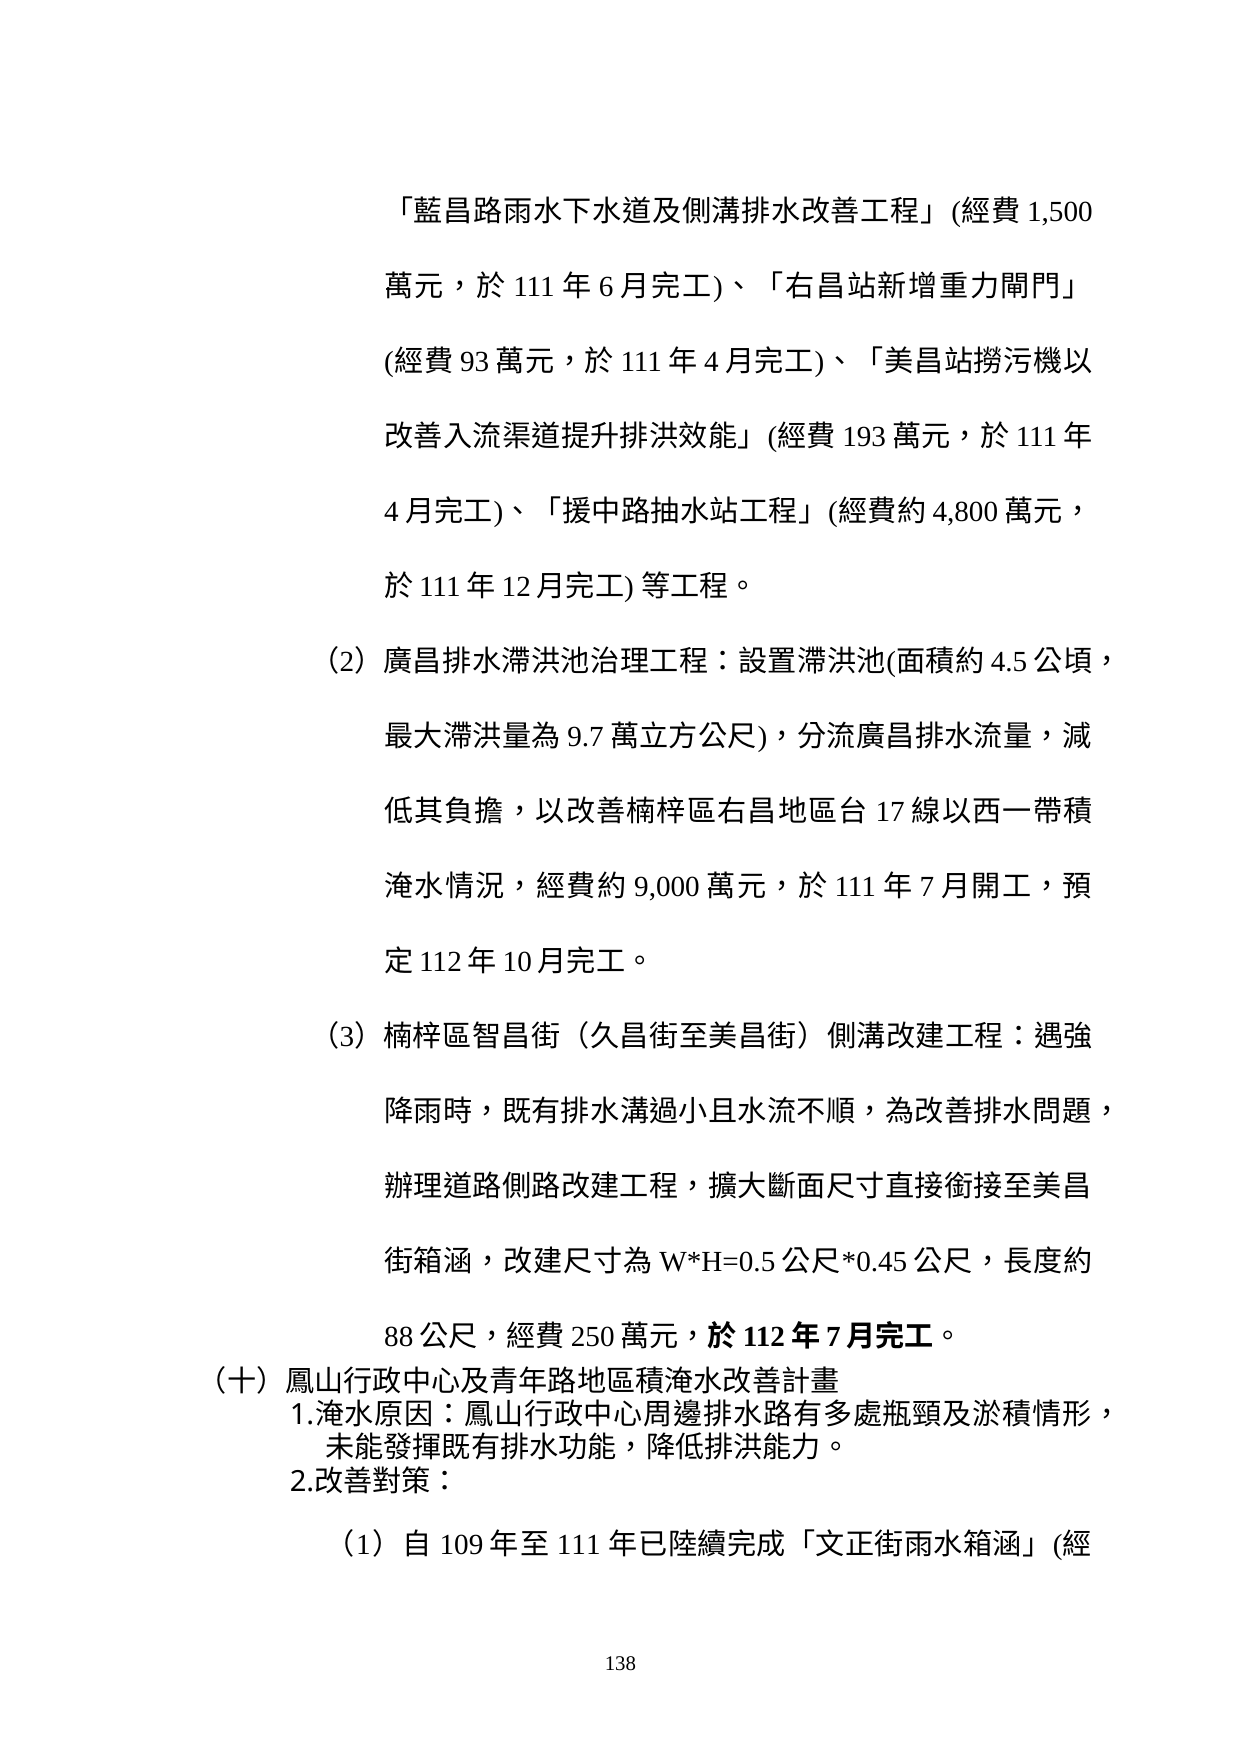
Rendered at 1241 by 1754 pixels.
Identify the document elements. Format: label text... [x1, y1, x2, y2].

text 2.改善對策： [289, 1464, 1092, 1498]
list 楠梓區智昌街（久昌街至美昌街）側溝改建工程：遇強降雨時，既有排水溝過小且水流不順，為改善排水問題，辦理道路側路改建工程，擴大斷面尺寸直接銜接至美昌街箱涵，改建尺寸為W*H=0.5公尺*0.45公尺，長度約88公尺，經費250萬元，於112年7月完工。 [310, 989, 1092, 1364]
list 自109年至111年已陸續完成「楠梓區右昌元帥廟舊部落排水改善工程(第二期)」(經費2,730萬元，於109年2月完工)、「楠梓區軍校路排水幹線改善工程」(經費1,250萬元，於109年4月完成)、「右昌街489巷至中泰街南側路段排水改善工程」(經費400萬元，於109年7月完工)、「右昌、美昌抽水站改善工程」(經費2,000萬元，於110年4月完工)、「楠梓區壽民路雨水下水道工程」(經費2,516萬元，於110年8月完工)、「仁昌街側溝排水改善工程」(經費175萬元，於111年1月完工)、「藍昌路雨水下水道及側溝排水改善工程」(經費1,500萬元，於111年6月完工)、「右昌站新增重力閘門」(經費93萬元，於111年4月完工)、「美昌站撈污機以改善入流渠道提升排洪效能」(經費193萬元，於111年4月完工)、「援中路抽水站工程」(經費約4,800萬元，於111年12月完工) 等工程。 [310, 164, 1092, 614]
text （1）自109年至111年已陸續完成「文正街雨水箱涵」(經費3,250萬元，於110年8月完工)及「澄清路雨水箱涵」(由養工處建置，經費3,951萬元，於109年11月完工)、「澄清路(建國路三段至覺民路間)排水箱涵清疏」(經費188萬元，於109年8月完工)、「澄清路與中山西路口原箱涵兩側增設導水涵管」(經費364萬元，於109年11月完工)、「光復路二段(澄清路至中山西路378巷)道路側溝改善工程」(經費688萬元，於110年10月完工)、「鳳山行政中心及青年公園雨水調節池排水改善工程」(經費3,1552萬元，111年10月啟用)、「鳳山熱帶園藝試驗分所周邊雨水調節排水改善工程」（經費480萬元，於111年10月啟用）及「曹公圳分洪工程」（經費約1,100萬元，於111年4月完成）等工程。 [325, 1498, 1092, 1573]
text 1.淹水原因：鳳山行政中心周邊排水路有多處瓶頸及淤積情形，未能發揮既有排水功能，降低排洪能力。 [289, 1398, 1092, 1464]
list 鳳山行政中心及青年路地區積淹水改善計畫 [198, 1364, 1092, 1398]
list 廣昌排水滯洪池治理工程：設置滯洪池(面積約4.5公頃，最大滯洪量為9.7萬立方公尺)，分流廣昌排水流量，減低其負擔，以改善楠梓區右昌地區台17線以西一帶積淹水情況，經費約9,000萬元，於111年7月開工，預定112年10月完工。 [310, 614, 1092, 989]
